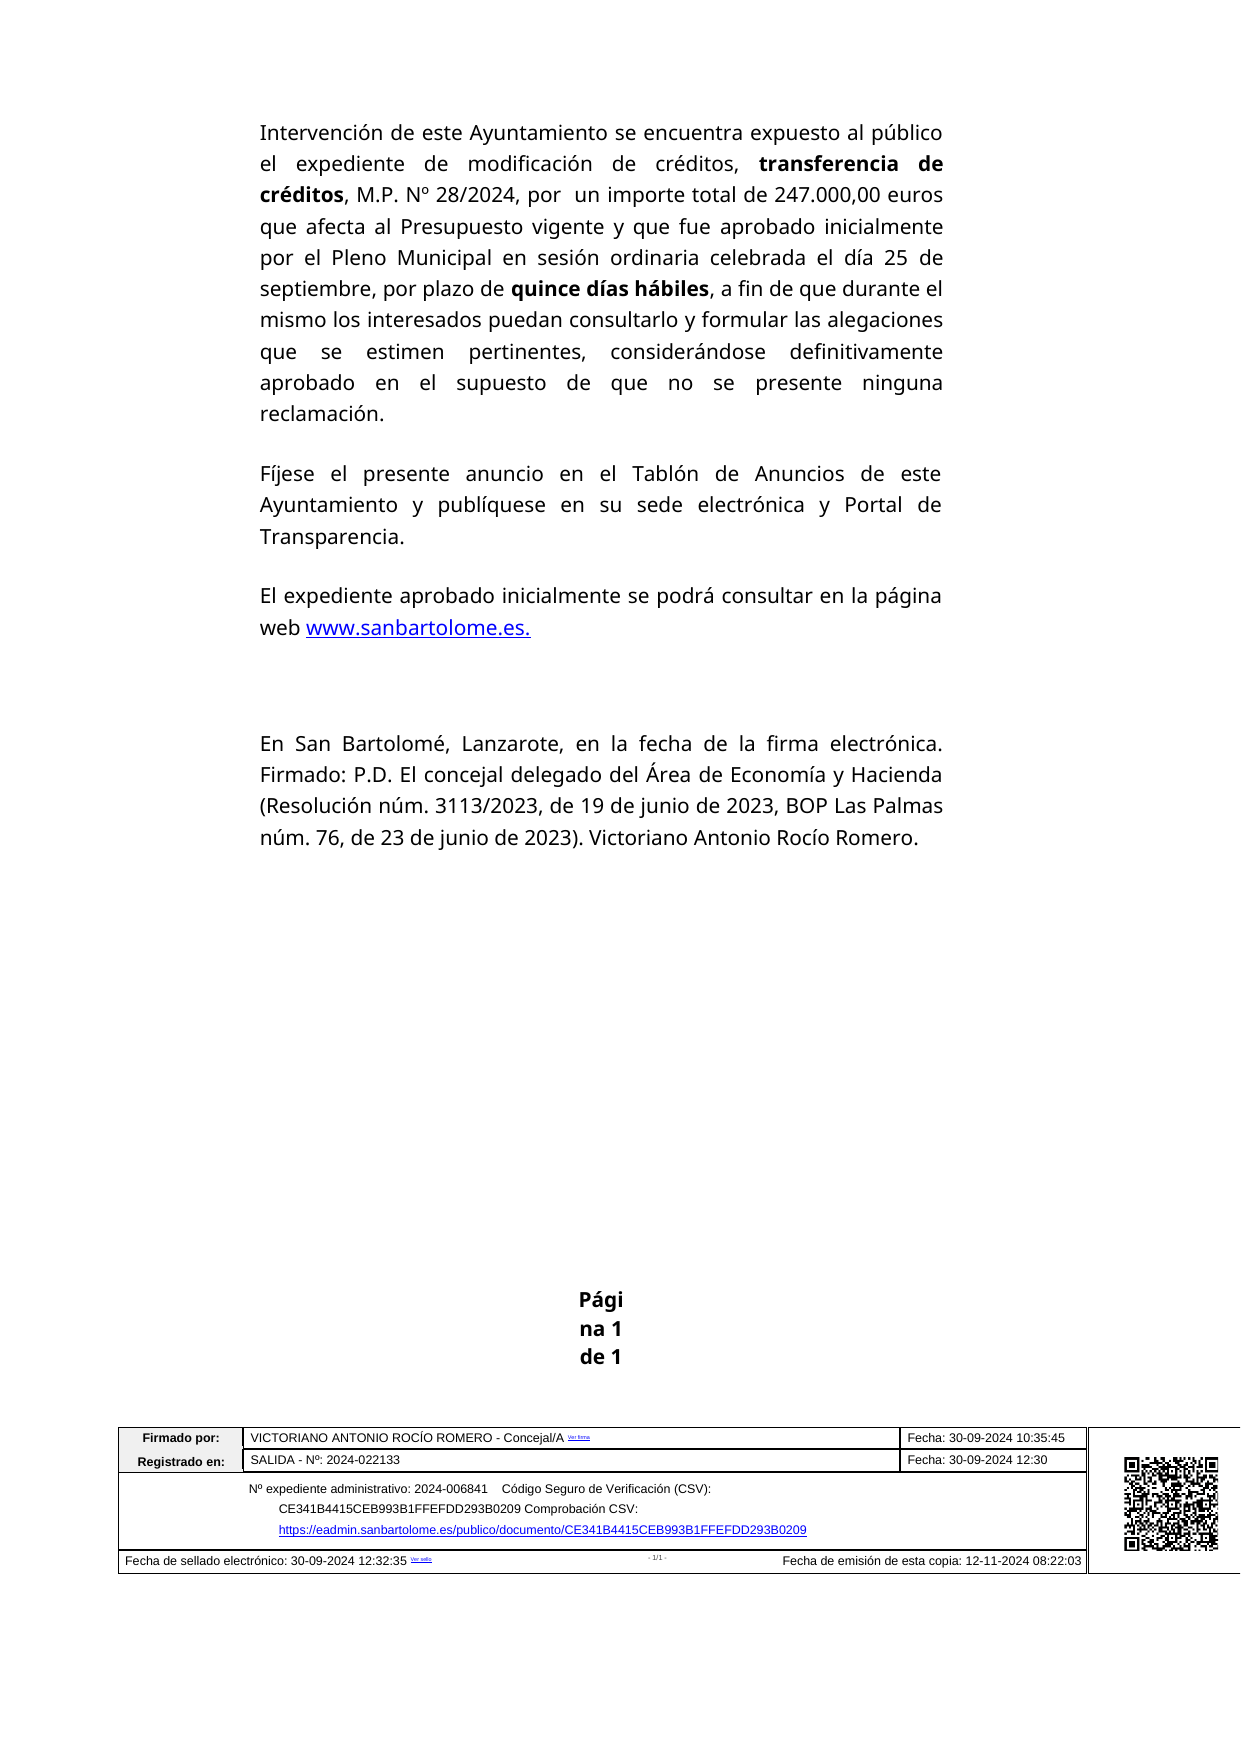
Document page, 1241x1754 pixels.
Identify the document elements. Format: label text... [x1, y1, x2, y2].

table_cell Nº expediente administrativo: 2024-006841 Código Seguro de Verificación (CSV): CE341B4415CEB993B1FFEFDD293B0209 Comprobación CSV: https://eadmin.sanbartolome.es/publico/documento/CE341B4415CEB993B1FFEFDD293B0209 [119, 1473, 1086, 1549]
table_header [1089, 1428, 1240, 1573]
table_header Firmado por: [119, 1428, 242, 1446]
text El expediente aprobado inicialmente se podrá consultar en la página web www.sanbartolome.es. [259, 581, 943, 641]
table_header Fecha: 30-09-2024 10:35:45 [901, 1428, 1086, 1448]
table_cell Fecha de sellado electrónico: 30-09-2024 12:32:35 Ver sello - 1/1 - Fecha de emisión de esta copia: 12-11-2024 08:22:03 [119, 1551, 1086, 1573]
table_cell Registrado en: [119, 1452, 242, 1469]
table_cell Fecha: 30-09-2024 12:30 [901, 1450, 1086, 1471]
text Fíjese el presente anuncio en el Tablón de Anuncios de este Ayuntamiento y publíquese en su sede electrónica y Portal de Transparencia. [259, 459, 943, 550]
text Intervención de este Ayuntamiento se encuentra expuesto al público el expediente de modificación de créditos, transferencia de créditos, M.P. Nº 28/2024, por un importe total de 247.000,00 euros que afecta al Presupuesto vigente y que fue aprobado inicialmente por el Pleno Municipal en sesión ordinaria celebrada el día 25 de septiembre, por plazo de quince días hábiles, a fin de que durante el mismo los interesados puedan consultarlo y formular las alegaciones que se estimen pertinentes, considerándose definitivamente aprobado en el supuesto de que no se presente ninguna reclamación. [259, 118, 943, 428]
table_cell SALIDA - Nº: 2024-022133 [244, 1450, 899, 1471]
text Página 1 de 1 [576, 1285, 625, 1371]
table_header VICTORIANO ANTONIO ROCÍO ROMERO - Concejal/A Ver firma [244, 1428, 899, 1448]
text En San Bartolomé, Lanzarote, en la fecha de la firma electrónica. Firmado: P.D. El concejal delegado del Área de Economía y Hacienda (Resolución núm. 3113/2023, de 19 de junio de 2023, BOP Las Palmas núm. 76, de 23 de junio de 2023). Victoriano Antonio Rocío Romero. [259, 729, 943, 851]
